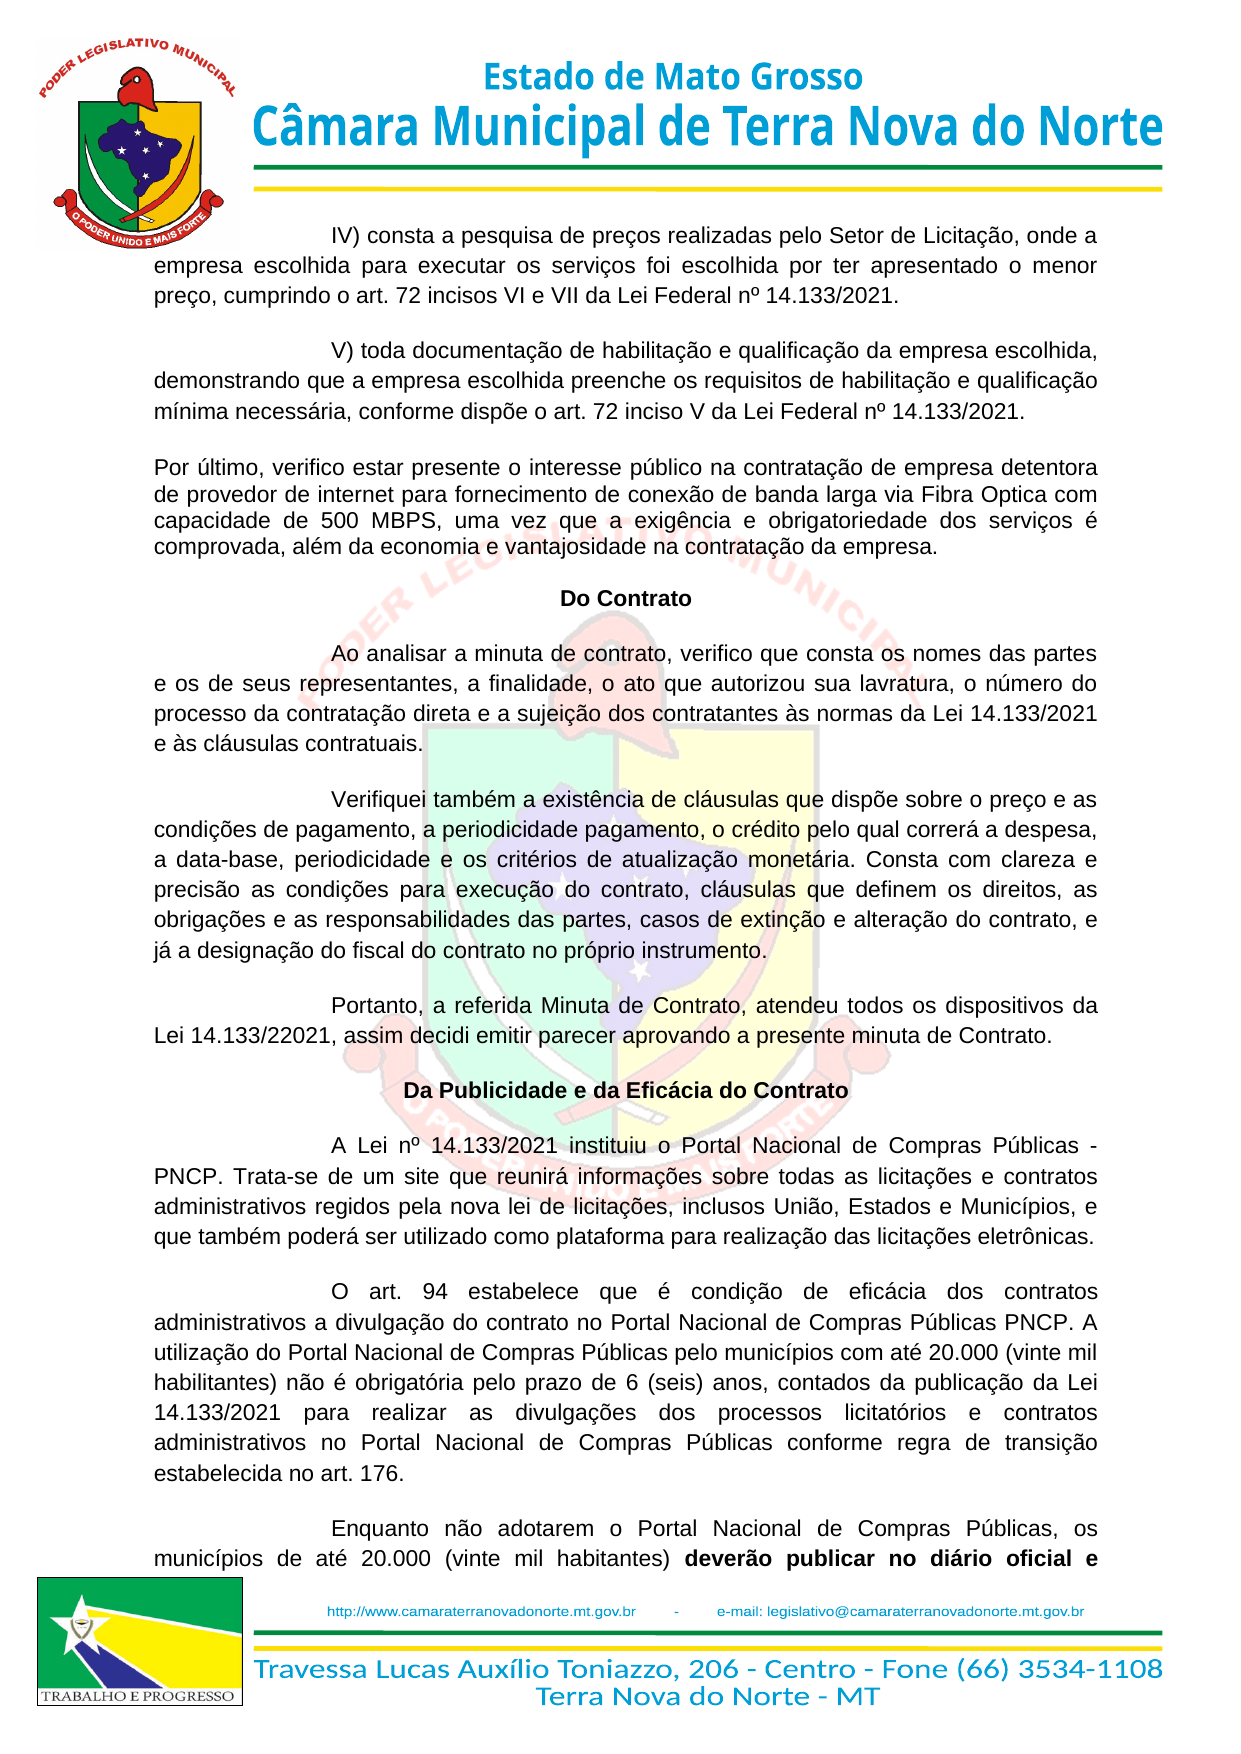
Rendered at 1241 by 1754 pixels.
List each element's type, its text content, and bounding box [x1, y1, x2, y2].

text Por último, verifico estar presente o interesse público na contratação de empresa detentora de provedor de internet para fornecimento de conexão de banda larga via Fibra Optica com capacidade de 500 MBPS, uma vez que a exigência e obrigatoriedade dos serviços é comprovada, além da economia e vantajosidade na contratação da empresa. [153, 454, 1099, 559]
text Do Contrato [153, 584, 284, 611]
text Da Publicidade e da Eficácia do Contrato [153, 1077, 284, 1104]
text Ao analisar a minuta de contrato, verifico que consta os nomes das partes e os de seus representantes, a finalidade, o ato que autorizou sua lavratura, o número do processo da contratação direta e a sujeição dos contratantes às normas da Lei 14.133/2021 e às cláusulas contratuais. [153, 640, 284, 757]
text O art. 94 estabelece que é condição de eficácia dos contratos administrativos a divulgação do contrato no Portal Nacional de Compras Públicas PNCP. A utilização do Portal Nacional de Compras Públicas pelo municípios com até 20.000 (vinte mil habilitantes) não é obrigatória pelo prazo de 6 (seis) anos, contados da publicação da Lei 14.133/2021 para realizar as divulgações dos processos licitatórios e contratos administrativos no Portal Nacional de Compras Públicas conforme regra de transição estabelecida no art. 176. [153, 1278, 1098, 1486]
picture [35, 36, 241, 251]
text Verifiquei também a existência de cláusulas que dispõe sobre o preço e as condições de pagamento, a periodicidade pagamento, o crédito pelo qual correrá a despesa, a data-base, periodicidade e os critérios de atualização monetária. Consta com clareza e precisão as condições para execução do contrato, cláusulas que definem os direitos, as obrigações e as responsabilidades das partes, casos de extinção e alteração do contrato, e já a designação do fiscal do contrato no próprio instrumento. [153, 786, 284, 963]
picture [38, 1578, 242, 1705]
text Da Publicidade e da Eficácia do Contrato [947, 1077, 1098, 1104]
picture [836, 1606, 849, 1613]
text Portanto, a referida Minuta de Contrato, atendeu todos os dispositivos da Lei 14.133/22021, assim decidi emitir parecer aprovando a presente minuta de Contrato. [153, 992, 284, 1048]
text Do Contrato [947, 584, 1098, 611]
text V) toda documentação de habilitação e qualificação da empresa escolhida, demonstrando que a empresa escolhida preenche os requisitos de habilitação e qualificação mínima necessária, conforme dispõe o art. 72 inciso V da Lei Federal nº 14.133/2021. [153, 337, 1098, 424]
text Ao analisar a minuta de contrato, verifico que consta os nomes das partes e os de seus representantes, a finalidade, o ato que autorizou sua lavratura, o número do processo da contratação direta e a sujeição dos contratantes às normas da Lei 14.133/2021 e às cláusulas contratuais. [947, 640, 1098, 757]
text IV) consta a pesquisa de preços realizadas pelo Setor de Licitação, onde a empresa escolhida para executar os serviços foi escolhida por ter apresentado o menor preço, cumprindo o art. 72 incisos VI e VII da Lei Federal nº 14.133/2021. [153, 222, 1098, 308]
text A Lei nº 14.133/2021 instituiu o Portal Nacional de Compras Públicas - PNCP. Trata-se de um site que reunirá informações sobre todas as licitações e contratos administrativos regidos pela nova lei de licitações, inclusos União, Estados e Municípios, e que também poderá ser utilizado como plataforma para realização das licitações eletrônicas. [153, 1132, 1098, 1249]
text Portanto, a referida Minuta de Contrato, atendeu todos os dispositivos da Lei 14.133/22021, assim decidi emitir parecer aprovando a presente minuta de Contrato. [947, 992, 1098, 1048]
text Verifiquei também a existência de cláusulas que dispõe sobre o preço e as condições de pagamento, a periodicidade pagamento, o crédito pelo qual correrá a despesa, a data-base, periodicidade e os critérios de atualização monetária. Consta com clareza e precisão as condições para execução do contrato, cláusulas que definem os direitos, as obrigações e as responsabilidades das partes, casos de extinção e alteração do contrato, e já a designação do fiscal do contrato no próprio instrumento. [947, 786, 1098, 963]
text Enquanto não adotarem o Portal Nacional de Compras Públicas, os municípios de até 20.000 (vinte mil habitantes) deverão publicar no diário oficial e [153, 1515, 1098, 1571]
